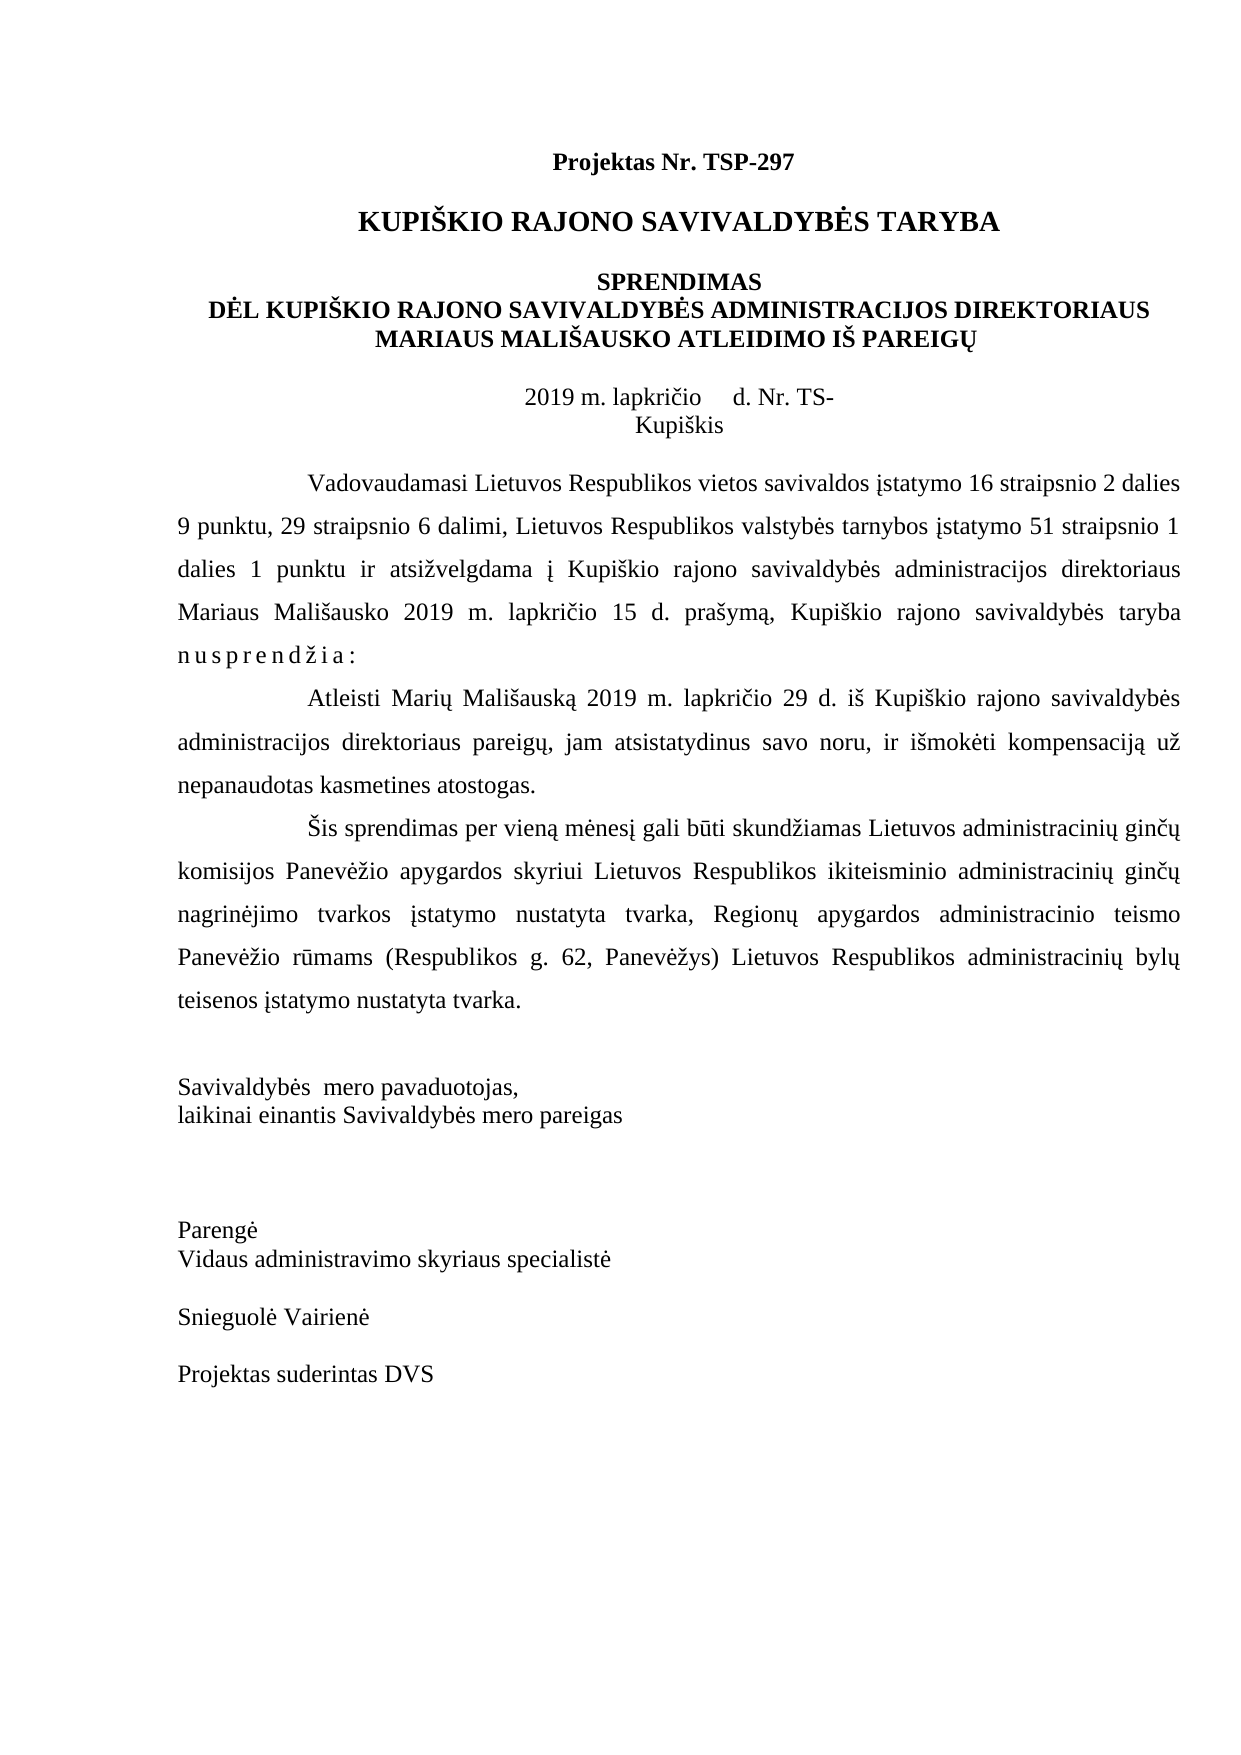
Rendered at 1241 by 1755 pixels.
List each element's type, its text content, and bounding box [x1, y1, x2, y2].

text Sprendimas [177, 267, 1181, 295]
text Dėl KUPIŠKIO RAJONO SAVIVALDYBĖS ADMINISTRACIJOS DIREKTORIAUS MARIAUS MALIŠAUSKO ATLEIDIMO IŠ PAREIGŲ [177, 295, 1181, 353]
text Šis sprendimas per vieną mėnesį gali būti skundžiamas Lietuvos administracinių ginčų komisijos Panevėžio apygardos skyriui Lietuvos Respublikos ikiteisminio administracinių ginčų nagrinėjimo tvarkos įstatymo nustatyta tvarka, Regionų apygardos administracinio teismo Panevėžio rūmams (Respublikos g. 62, Panevėžys) Lietuvos Respublikos administracinių bylų teisenos įstatymo nustatyta tvarka. [177, 813, 1181, 1014]
text Vadovaudamasi Lietuvos Respublikos vietos savivaldos įstatymo 16 straipsnio 2 dalies 9 punktu, 29 straipsnio 6 dalimi, Lietuvos Respublikos valstybės tarnybos įstatymo 51 straipsnio 1 dalies 1 punktu ir atsižvelgdama į Kupiškio rajono savivaldybės administracijos direktoriaus Mariaus Mališausko 2019 m. lapkričio 15 d. prašymą, Kupiškio rajono savivaldybės taryba nusprendžia: [177, 468, 1181, 669]
text Savivaldybės mero pavaduotojas, [177, 1072, 1181, 1100]
text Parengė [177, 1215, 1181, 1244]
text Snieguolė Vairienė [177, 1302, 1181, 1330]
text Projektas suderintas DVS [177, 1359, 1181, 1388]
text laikinai einantis Savivaldybės mero pareigas [177, 1100, 1181, 1129]
text KUPIŠKIO RAJONO SAVIVALDYBĖS TARYBA [177, 204, 1181, 238]
text Vidaus administravimo skyriaus specialistė [177, 1244, 1181, 1273]
text Kupiškis [177, 410, 1181, 439]
text Projektas Nr. TSP-297 [177, 147, 1181, 176]
text 2019 m. lapkričio d. Nr. TS- [177, 382, 1181, 410]
text Atleisti Marių Mališauską 2019 m. lapkričio 29 d. iš Kupiškio rajono savivaldybės administracijos direktoriaus pareigų, jam atsistatydinus savo noru, ir išmokėti kompensaciją už nepanaudotas kasmetines atostogas. [177, 683, 1181, 798]
